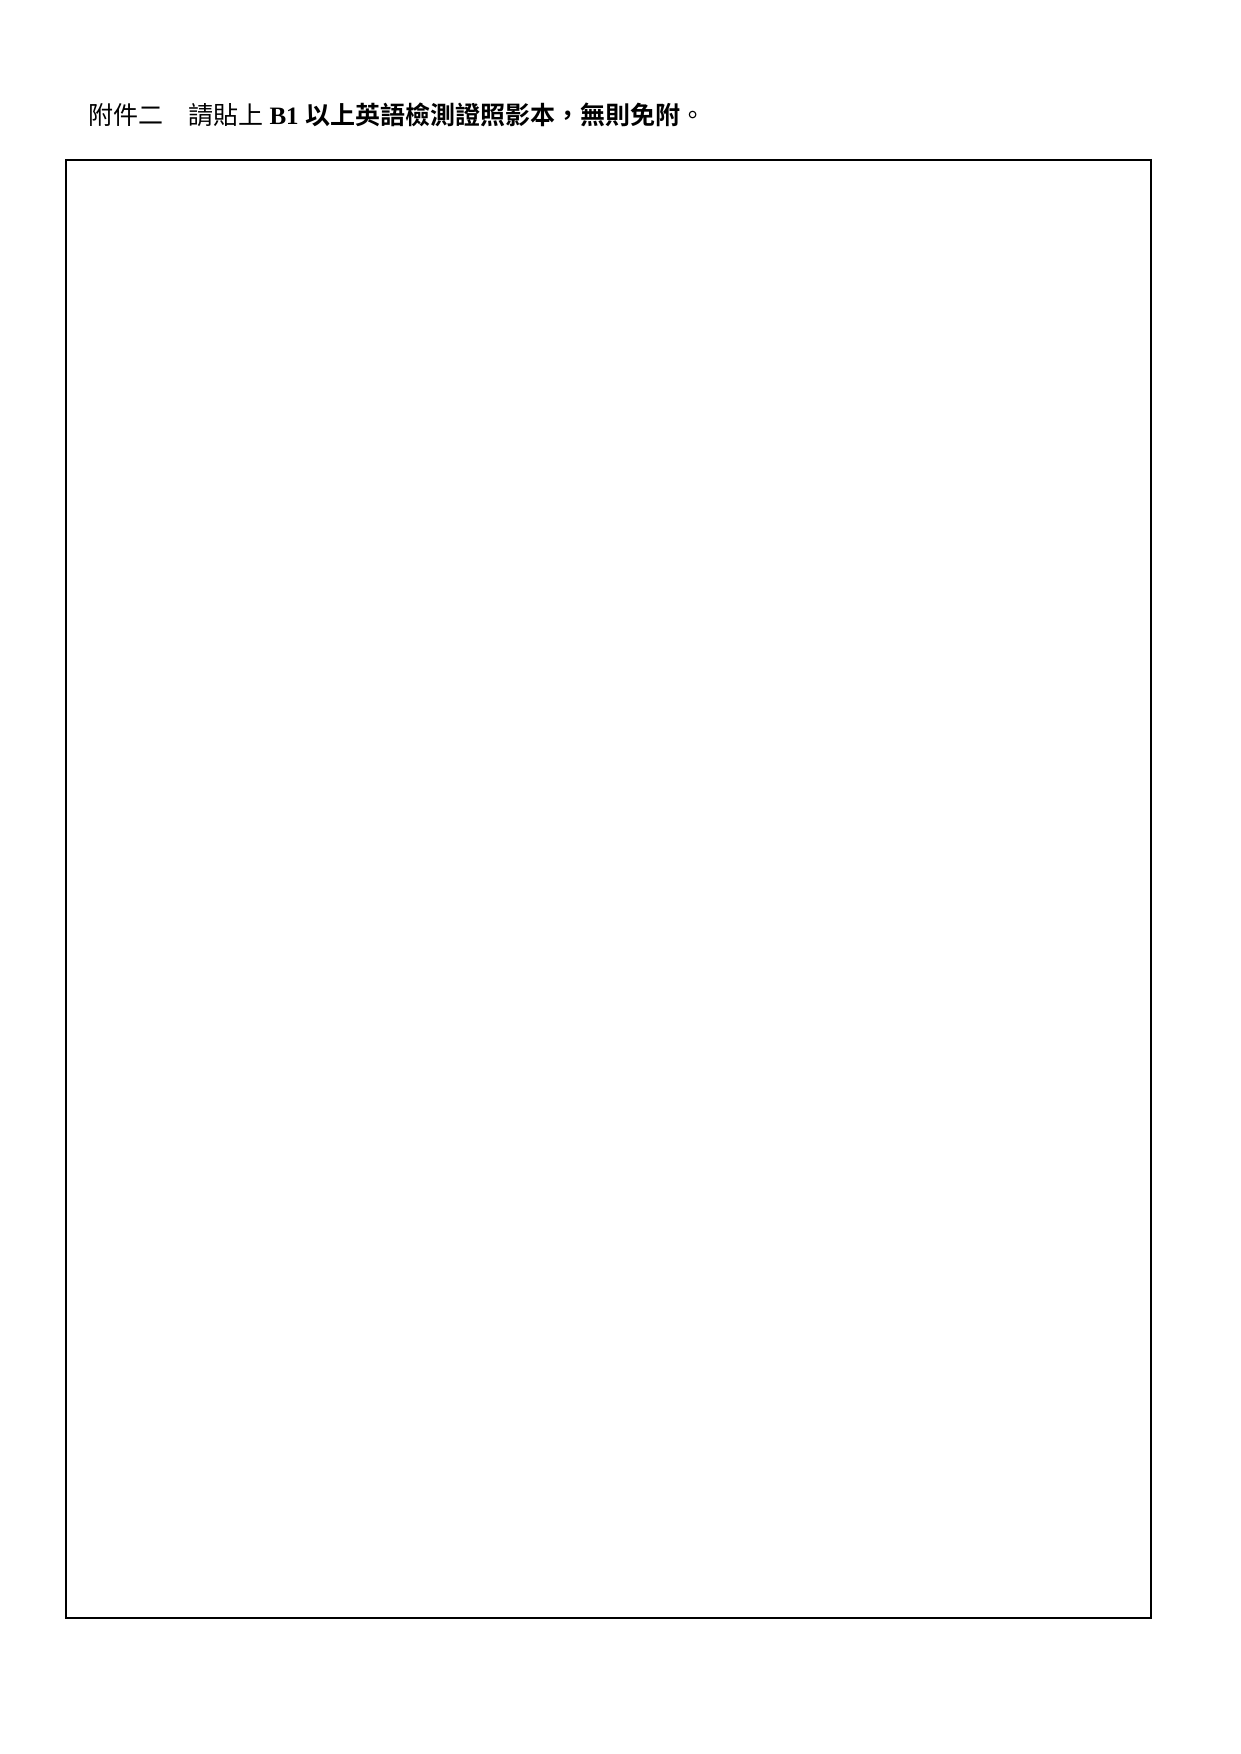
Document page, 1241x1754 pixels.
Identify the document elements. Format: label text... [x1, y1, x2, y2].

text [67, 161, 1150, 1617]
text 附件二 請貼上 B1 以上英語檢測證照影本，無則免附。 [89, 96, 1152, 132]
